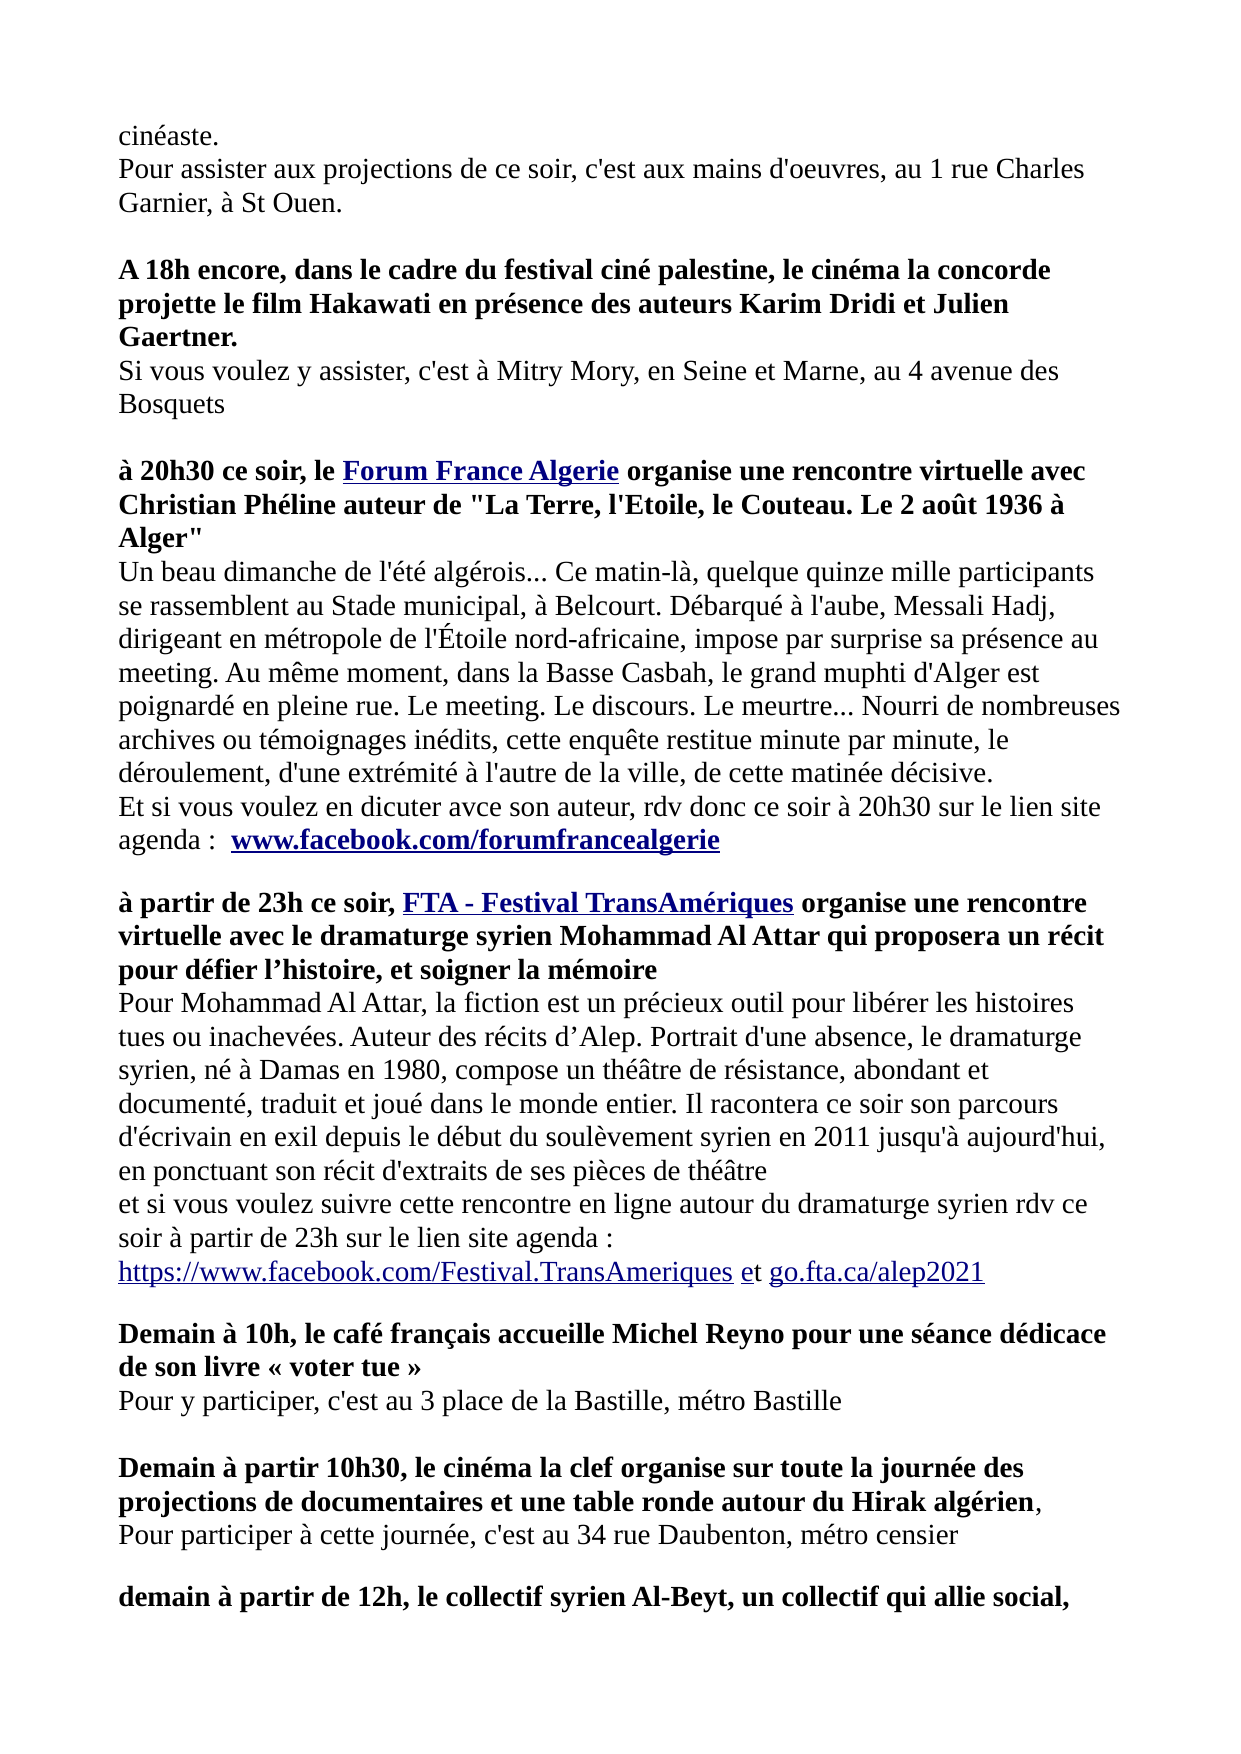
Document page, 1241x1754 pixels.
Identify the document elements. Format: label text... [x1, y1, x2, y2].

text à 20h30 ce soir, le Forum France Algerie organise une rencontre virtuelle avec Christian Phéline auteur de "La Terre, l'Etoile, le Couteau. Le 2 août 1936 à Alger" [118, 453, 1122, 554]
text Pour Mohammad Al Attar, la fiction est un précieux outil pour libérer les histoires tues ou inachevées. Auteur des récits d’Alep. Portrait d'une absence, le dramaturge syrien, né à Damas en 1980, compose un théâtre de résistance, abondant et documenté, traduit et joué dans le monde entier. Il racontera ce soir son parcours d'écrivain en exil depuis le début du soulèvement syrien en 2011 jusqu'à aujourd'hui, en ponctuant son récit d'extraits de ses pièces de théâtre [118, 985, 1122, 1187]
text à partir de 23h ce soir, FTA - Festival TransAmériques organise une rencontre virtuelle avec le dramaturge syrien Mohammad Al Attar qui proposera un récit pour défier l’histoire, et soigner la mémoire [118, 885, 1122, 985]
text Et si vous voulez en dicuter avce son auteur, rdv donc ce soir à 20h30 sur le lien site agenda : www.facebook.com/forumfrancealgerie [118, 789, 1122, 856]
text cinéaste. [118, 118, 1122, 152]
text et si vous voulez suivre cette rencontre en ligne autour du dramaturge syrien rdv ce soir à partir de 23h sur le lien site agenda : https://www.facebook.com/Festival.TransAmeriques et go.fta.ca/alep2021 [118, 1187, 1122, 1287]
text Pour y participer, c'est au 3 place de la Bastille, métro Bastille [118, 1383, 1122, 1417]
text Demain à 10h, le café français accueille Michel Reyno pour une séance dédicace de son livre « voter tue » [118, 1316, 1122, 1383]
text Pour assister aux projections de ce soir, c'est aux mains d'oeuvres, au 1 rue Charles Garnier, à St Ouen. [118, 152, 1122, 219]
text Si vous voulez y assister, c'est à Mitry Mory, en Seine et Marne, au 4 avenue des Bosquets [118, 353, 1122, 420]
text demain à partir de 12h, le collectif syrien Al-Beyt, un collectif qui allie social, [118, 1579, 1122, 1613]
text Demain à partir 10h30, le cinéma la clef organise sur toute la journée des projections de documentaires et une table ronde autour du Hirak algérien, [118, 1450, 1122, 1517]
text Pour participer à cette journée, c'est au 34 rue Daubenton, métro censier [118, 1517, 1122, 1551]
text Un beau dimanche de l'été algérois... Ce matin-là, quelque quinze mille participants se rassemblent au Stade municipal, à Belcourt. Débarqué à l'aube, Messali Hadj, dirigeant en métropole de l'Étoile nord-africaine, impose par surprise sa présence au meeting. Au même moment, dans la Basse Casbah, le grand muphti d'Alger est poignardé en pleine rue. Le meeting. Le discours. Le meurtre... Nourri de nombreuses archives ou témoignages inédits, cette enquête restitue minute par minute, le déroulement, d'une extrémité à l'autre de la ville, de cette matinée décisive. [118, 554, 1122, 789]
text A 18h encore, dans le cadre du festival ciné palestine, le cinéma la concorde projette le film Hakawati en présence des auteurs Karim Dridi et Julien Gaertner. [118, 252, 1122, 353]
